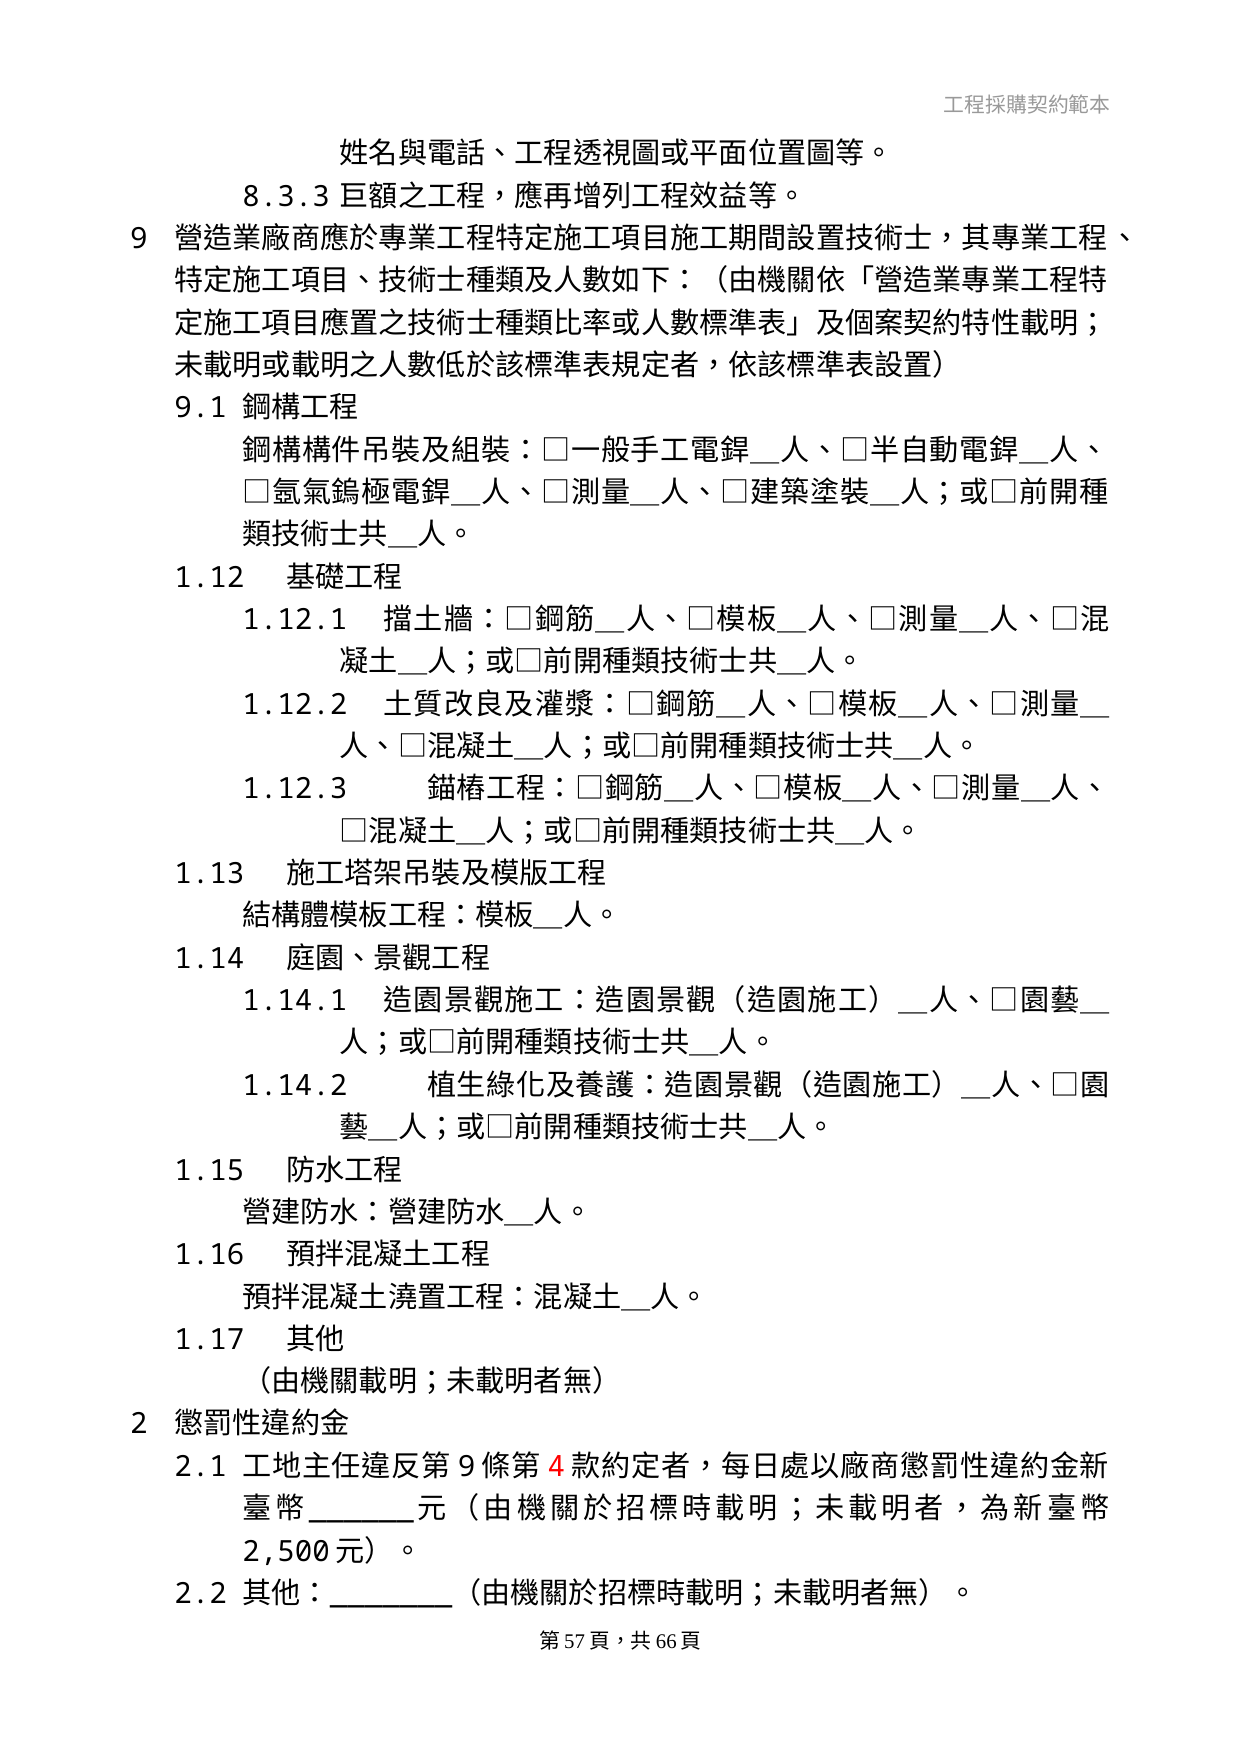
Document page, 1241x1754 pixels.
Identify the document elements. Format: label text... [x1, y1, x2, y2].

list 土質改良及灌漿：□鋼筋＿人、□模板＿人、□測量＿人、□混凝土＿人；或□前開種類技術士共＿人。 [242, 680, 1110, 765]
list 營造業廠商應於專業工程特定施工項目施工期間設置技術士，其專業工程、特定施工項目、技術士種類及人數如下：（由機關依「營造業專業工程特定施工項目應置之技術士種類比率或人數標準表」及個案契約特性載明；未載明或載明之人數低於該標準表規定者，依該標準表設置） [130, 214, 1110, 384]
list 庭園、景觀工程 [174, 934, 1110, 977]
text 鋼構構件吊裝及組裝：□一般手工電銲＿人、□半自動電銲＿人、□氬氣鎢極電銲＿人、□測量＿人、□建築塗裝＿人；或□前開種類技術士共＿人。 [242, 426, 1110, 553]
text 營建防水：營建防水＿人。 [242, 1188, 1110, 1231]
list 懲罰性違約金 [130, 1400, 1110, 1442]
list 鋼構工程 [174, 384, 1110, 426]
list 基礎工程 [174, 553, 1110, 596]
list 預拌混凝土工程 [174, 1231, 1110, 1273]
list 植生綠化及養護：造園景觀（造園施工）＿人、□園藝＿人；或□前開種類技術士共＿人。 [242, 1061, 1110, 1146]
list 巨額之工程，應再增列工程效益等。 [242, 172, 1110, 214]
list 姓名與電話、工程透視圖或平面位置圖等。 [242, 130, 1110, 172]
text 預拌混凝土澆置工程：混凝土＿人。 [242, 1273, 1110, 1315]
text 結構體模板工程：模板＿人。 [242, 892, 1110, 934]
list 造園景觀施工：造園景觀（造園施工）＿人、□園藝＿人；或□前開種類技術士共＿人。 [242, 977, 1110, 1061]
list 擋土牆：□鋼筋＿人、□模板＿人、□測量＿人、□混凝土＿人；或□前開種類技術士共＿人。 [242, 596, 1110, 680]
list 施工塔架吊裝及模版工程 [174, 849, 1110, 892]
list 錨樁工程：□鋼筋＿人、□模板＿人、□測量＿人、□混凝土＿人；或□前開種類技術士共＿人。 [242, 765, 1110, 849]
list 防水工程 [174, 1146, 1110, 1188]
list 工地主任違反第9條第4款約定者，每日處以廠商懲罰性違約金新臺幣______元（由機關於招標時載明；未載明者，為新臺幣2,500元）。 [174, 1442, 1110, 1570]
list 其他 [174, 1315, 1110, 1358]
text （由機關載明；未載明者無） [242, 1358, 1110, 1400]
list 其他：_______（由機關於招標時載明；未載明者無）。 [174, 1570, 1110, 1612]
